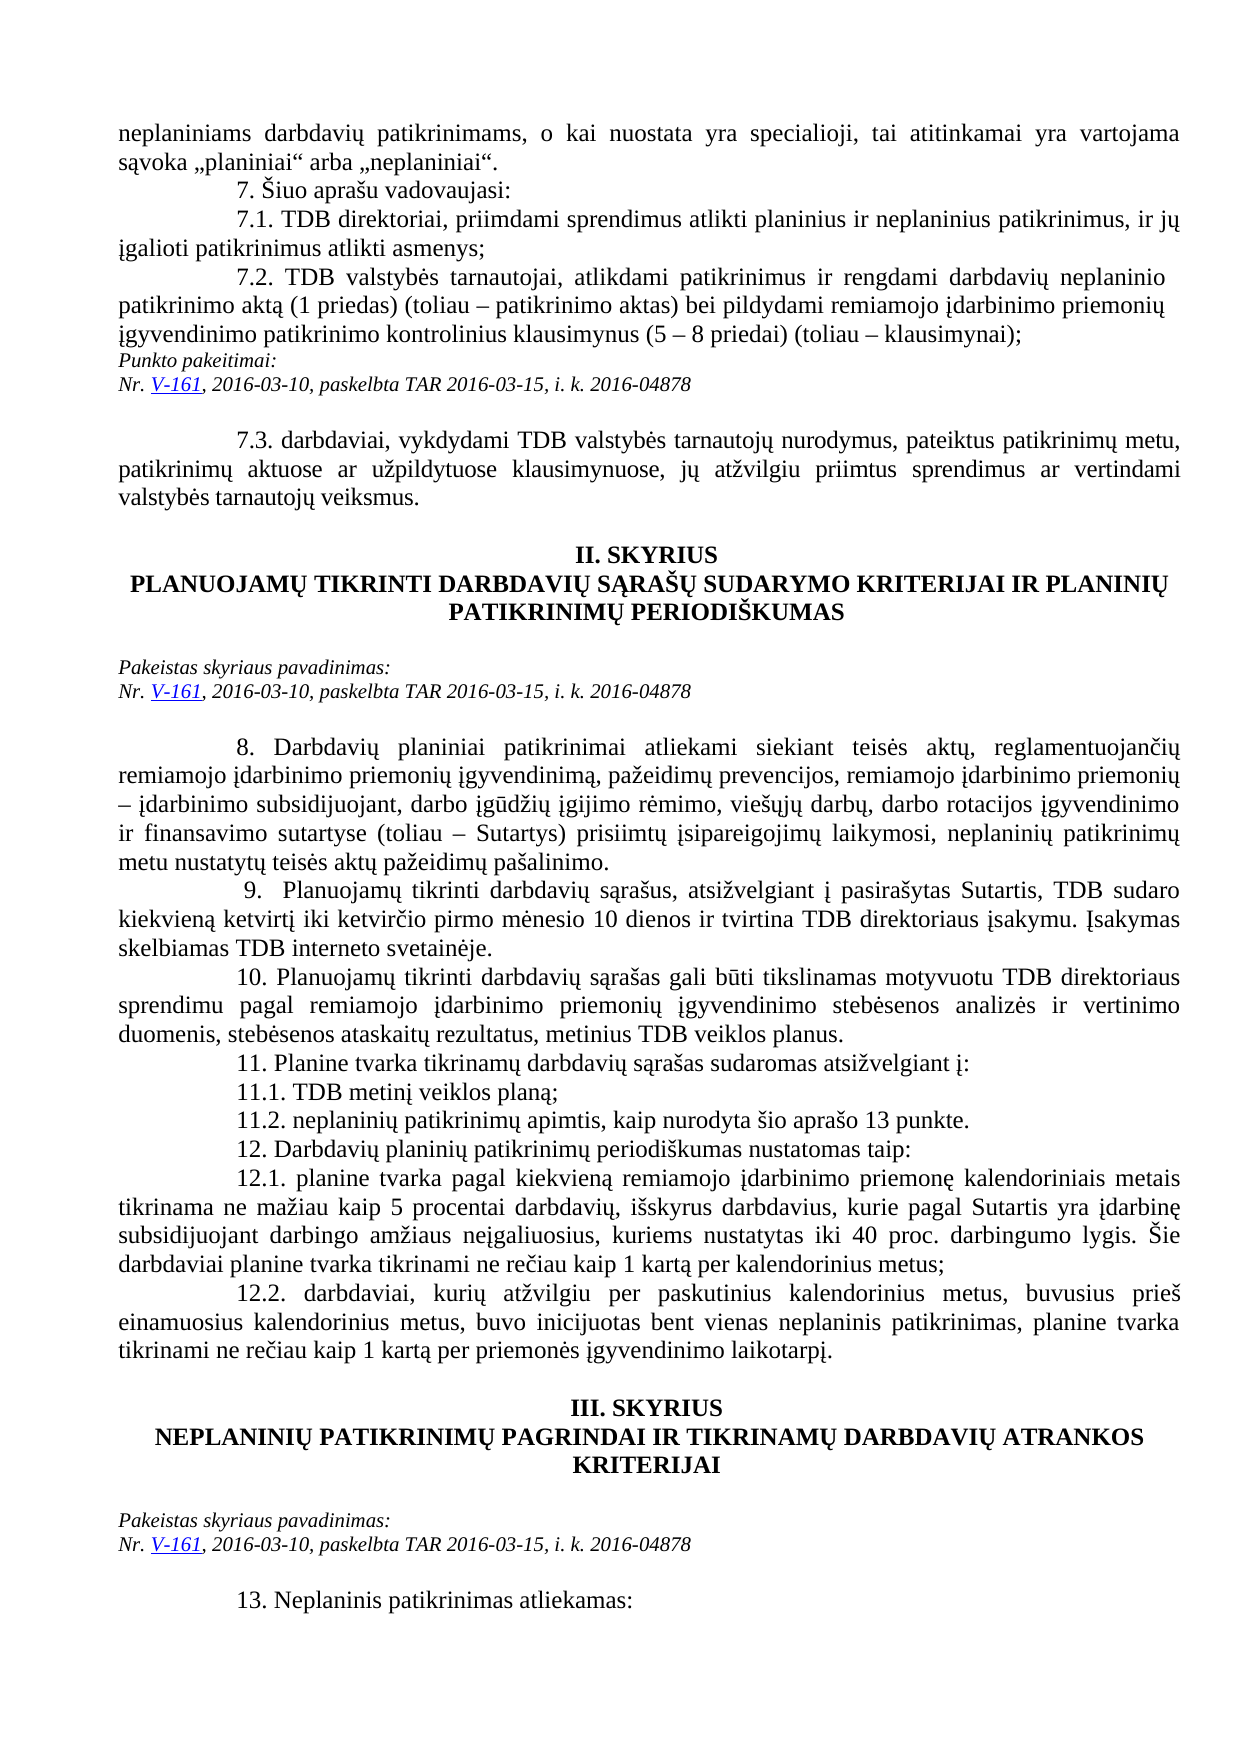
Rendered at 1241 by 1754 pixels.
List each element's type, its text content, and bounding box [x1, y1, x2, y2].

text 12.1. planine tvarka pagal kiekvieną remiamojo įdarbinimo priemonę kalendoriniais metais tikrinama ne mažiau kaip 5 procentai darbdavių, išskyrus darbdavius, kurie pagal Sutartis yra įdarbinę subsidijuojant darbingo amžiaus neįgaliuosius, kuriems nustatytas iki 40 proc. darbingumo lygis. Šie darbdaviai planine tvarka tikrinami ne rečiau kaip 1 kartą per kalendorinius metus; [118, 1163, 1181, 1278]
text 7. Šiuo aprašu vadovaujasi: [118, 176, 1181, 204]
text Nr. V-161, 2016-03-10, paskelbta TAR 2016-03-15, i. k. 2016-04878 [118, 679, 1181, 703]
text 11. Planine tvarka tikrinamų darbdavių sąrašas sudaromas atsižvelgiant į: [118, 1048, 1181, 1077]
text III. SKYRIUS NEPLANINIŲ PATIKRINIMŲ PAGRINDAI IR TIKRINAMŲ DARBDAVIŲ ATRANKOS KRITERIJAI [118, 1393, 1181, 1479]
text II. SKYRIUS PLANUOJAMŲ TIKRINTI DARBDAVIŲ SĄRAŠŲ SUDARYMO KRITERIJAI IR PLANINIŲ PATIKRINIMŲ PERIODIŠKUMAS [118, 540, 1181, 626]
text 8. Darbdavių planiniai patikrinimai atliekami siekiant teisės aktų, reglamentuojančių remiamojo įdarbinimo priemonių įgyvendinimą, pažeidimų prevencijos, remiamojo įdarbinimo priemonių – įdarbinimo subsidijuojant, darbo įgūdžių įgijimo rėmimo, viešųjų darbų, darbo rotacijos įgyvendinimo ir finansavimo sutartyse (toliau – Sutartys) prisiimtų įsipareigojimų laikymosi, neplaninių patikrinimų metu nustatytų teisės aktų pažeidimų pašalinimo. [118, 732, 1181, 876]
text 13. Neplaninis patikrinimas atliekamas: [118, 1585, 1181, 1614]
text 7.2. TDB valstybės tarnautojai, atlikdami patikrinimus ir rengdami darbdavių neplaninio patikrinimo aktą (1 priedas) (toliau – patikrinimo aktas) bei pildydami remiamojo įdarbinimo priemonių įgyvendinimo patikrinimo kontrolinius klausimynus (5 – 8 priedai) (toliau – klausimynai); [118, 262, 1167, 348]
text 10. Planuojamų tikrinti darbdavių sąrašas gali būti tikslinamas motyvuotu TDB direktoriaus sprendimu pagal remiamojo įdarbinimo priemonių įgyvendinimo stebėsenos analizės ir vertinimo duomenis, stebėsenos ataskaitų rezultatus, metinius TDB veiklos planus. [118, 962, 1181, 1048]
text 7.1. TDB direktoriai, priimdami sprendimus atlikti planinius ir neplaninius patikrinimus, ir jų įgalioti patikrinimus atlikti asmenys; [118, 204, 1181, 262]
text 7.3. darbdaviai, vykdydami TDB valstybės tarnautojų nurodymus, pateiktus patikrinimų metu, patikrinimų aktuose ar užpildytuose klausimynuose, jų atžvilgiu priimtus sprendimus ar vertindami valstybės tarnautojų veiksmus. [118, 425, 1181, 511]
text 11.2. neplaninių patikrinimų apimtis, kaip nurodyta šio aprašo 13 punkte. [118, 1106, 1181, 1134]
text neplaniniams darbdavių patikrinimams, o kai nuostata yra specialioji, tai atitinkamai yra vartojama sąvoka „planiniai“ arba „neplaniniai“. [118, 118, 1181, 176]
text 12.2. darbdaviai, kurių atžvilgiu per paskutinius kalendorinius metus, buvusius prieš einamuosius kalendorinius metus, buvo inicijuotas bent vienas neplaninis patikrinimas, planine tvarka tikrinami ne rečiau kaip 1 kartą per priemonės įgyvendinimo laikotarpį. [118, 1278, 1181, 1364]
text 12. Darbdavių planinių patikrinimų periodiškumas nustatomas taip: [118, 1134, 1181, 1163]
text Pakeistas skyriaus pavadinimas: [118, 655, 1181, 679]
text Nr. V-161, 2016-03-10, paskelbta TAR 2016-03-15, i. k. 2016-04878 [118, 372, 1181, 396]
text Punkto pakeitimai: [118, 348, 1181, 372]
text Pakeistas skyriaus pavadinimas: [118, 1508, 1181, 1532]
text 11.1. TDB metinį veiklos planą; [118, 1077, 1181, 1106]
text 9. Planuojamų tikrinti darbdavių sąrašus, atsižvelgiant į pasirašytas Sutartis, TDB sudaro kiekvieną ketvirtį iki ketvirčio pirmo mėnesio 10 dienos ir tvirtina TDB direktoriaus įsakymu. Įsakymas skelbiamas TDB interneto svetainėje. [118, 876, 1181, 962]
text Nr. V-161, 2016-03-10, paskelbta TAR 2016-03-15, i. k. 2016-04878 [118, 1532, 1181, 1556]
